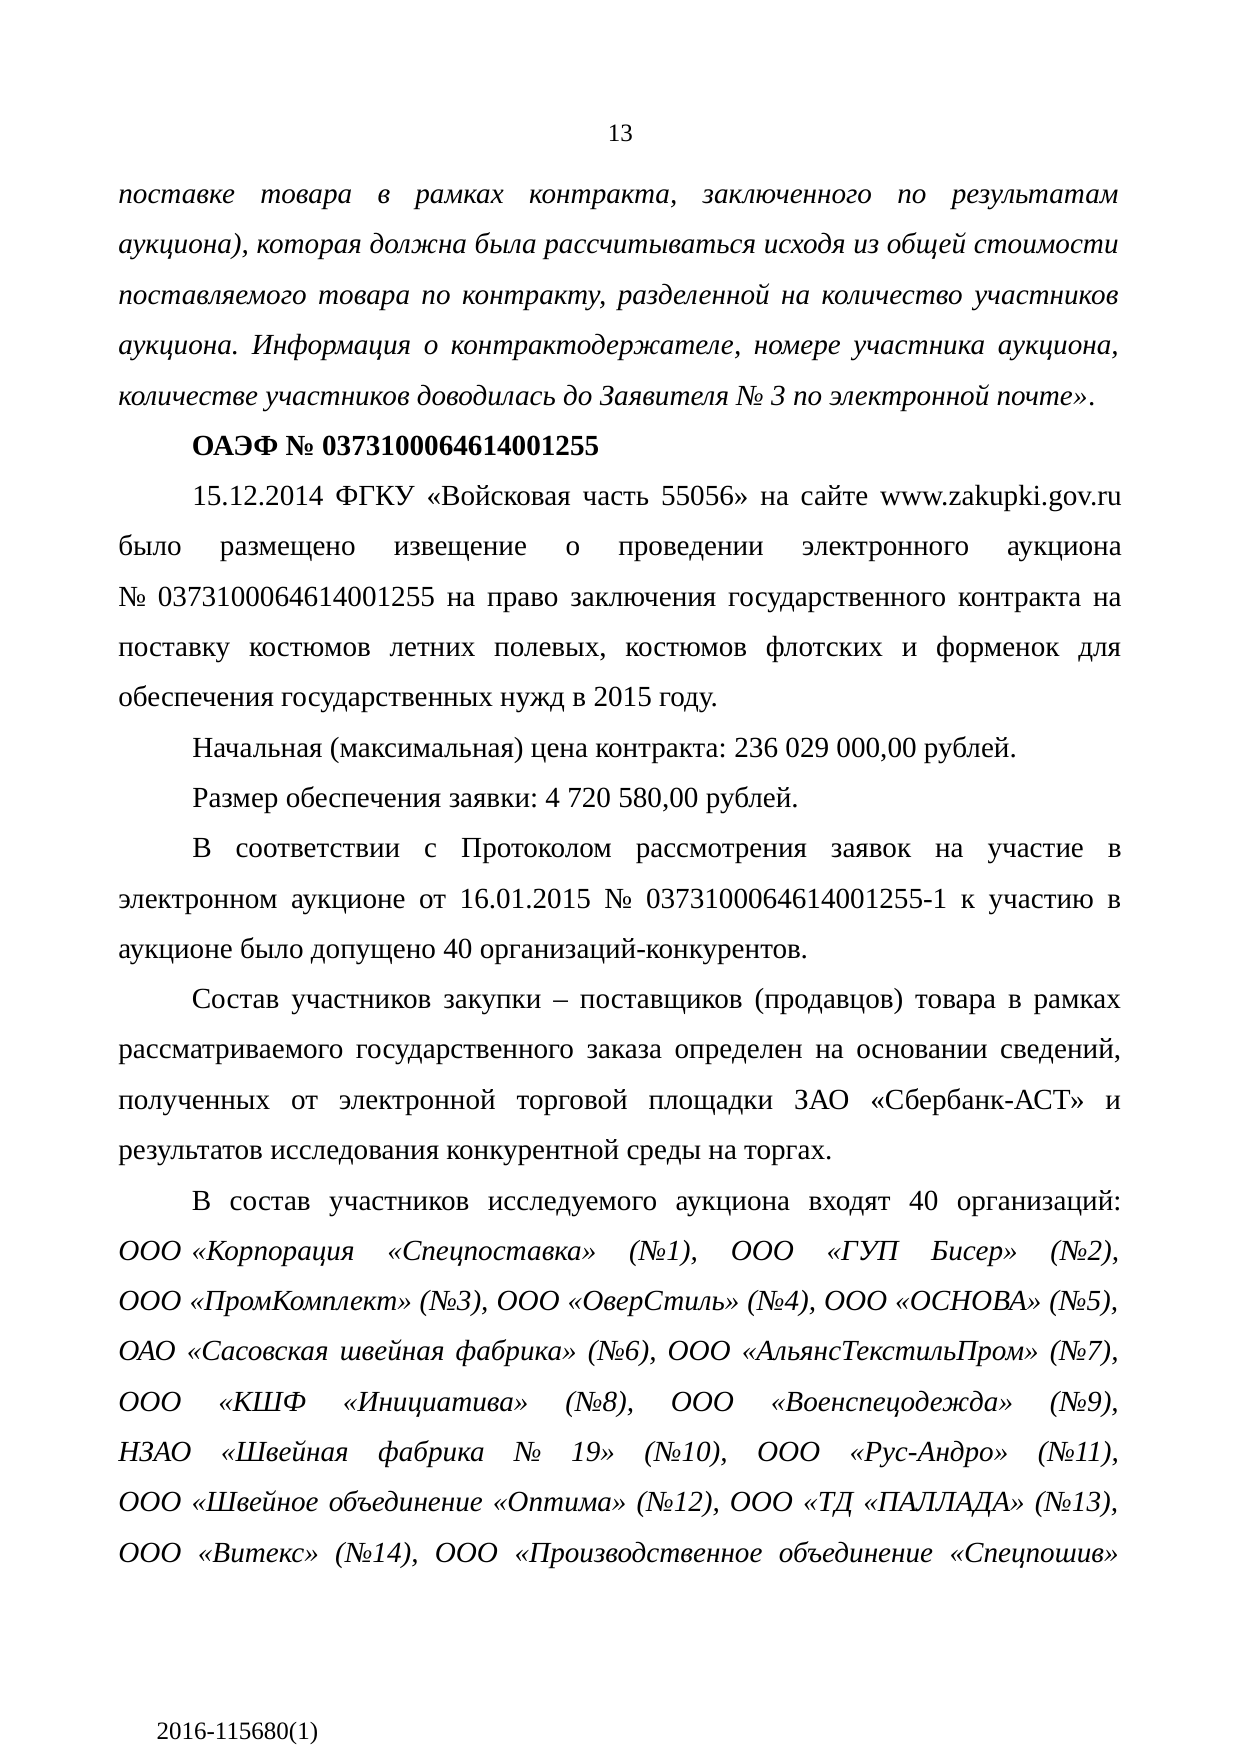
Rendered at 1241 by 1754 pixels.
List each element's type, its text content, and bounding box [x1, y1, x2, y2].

text ОАЭФ № 0373100064614001255 [118, 428, 1122, 461]
text 15.12.2014 ФГКУ «Войсковая часть 55056» на сайте www.zakupki.gov.ru было размещено извещение о проведении электронного аукциона № 0373100064614001255 на право заключения государственного контракта на поставку костюмов летних полевых, костюмов флотских и форменок для обеспечения государственных нужд в 2015 году. [118, 478, 1122, 713]
text Состав участников закупки – поставщиков (продавцов) товара в рамках рассматриваемого государственного заказа определен на основании сведений, полученных от электронной торговой площадки ЗАО «Сбербанк-АСТ» и результатов исследования конкурентной среды на торгах. [118, 981, 1122, 1166]
text Начальная (максимальная) цена контракта: 236 029 000,00 рублей. [118, 730, 1122, 763]
text В состав участников исследуемого аукциона входят 40 организаций: ООО «Корпорация «Спецпоставка» (№1), ООО «ГУП Бисер» (№2), ООО «ПромКомплект» (№3), ООО «ОверСтиль» (№4), ООО «ОСНОВА» (№5), ОАО «Сасовская швейная фабрика» (№6), ООО «АльянсТекстильПром» (№7), ООО «КШФ «Инициатива» (№8), ООО «Военспецодежда» (№9), НЗАО «Швейная фабрика № 19» (№10), ООО «Рус-Андро» (№11), ООО «Швейное объединение «Оптима» (№12), ООО «ТД «ПАЛЛАДА» (№13), ООО «Витекс» (№14), ООО «Производственное объединение «Спецпошив» [118, 1183, 1122, 1568]
text поставке товара в рамках контракта, заключенного по результатам аукциона), которая должна была рассчитываться исходя из общей стоимости поставляемого товара по контракту, разделенной на количество участников аукциона. Информация о контрактодержателе, номере участника аукциона, количестве участников доводилась до Заявителя № 3 по электронной почте». [118, 176, 1122, 411]
text В соответствии с Протоколом рассмотрения заявок на участие в электронном аукционе от 16.01.2015 № 0373100064614001255-1 к участию в аукционе было допущено 40 организаций-конкурентов. [118, 830, 1122, 964]
text Размер обеспечения заявки: 4 720 580,00 рублей. [118, 780, 1122, 814]
